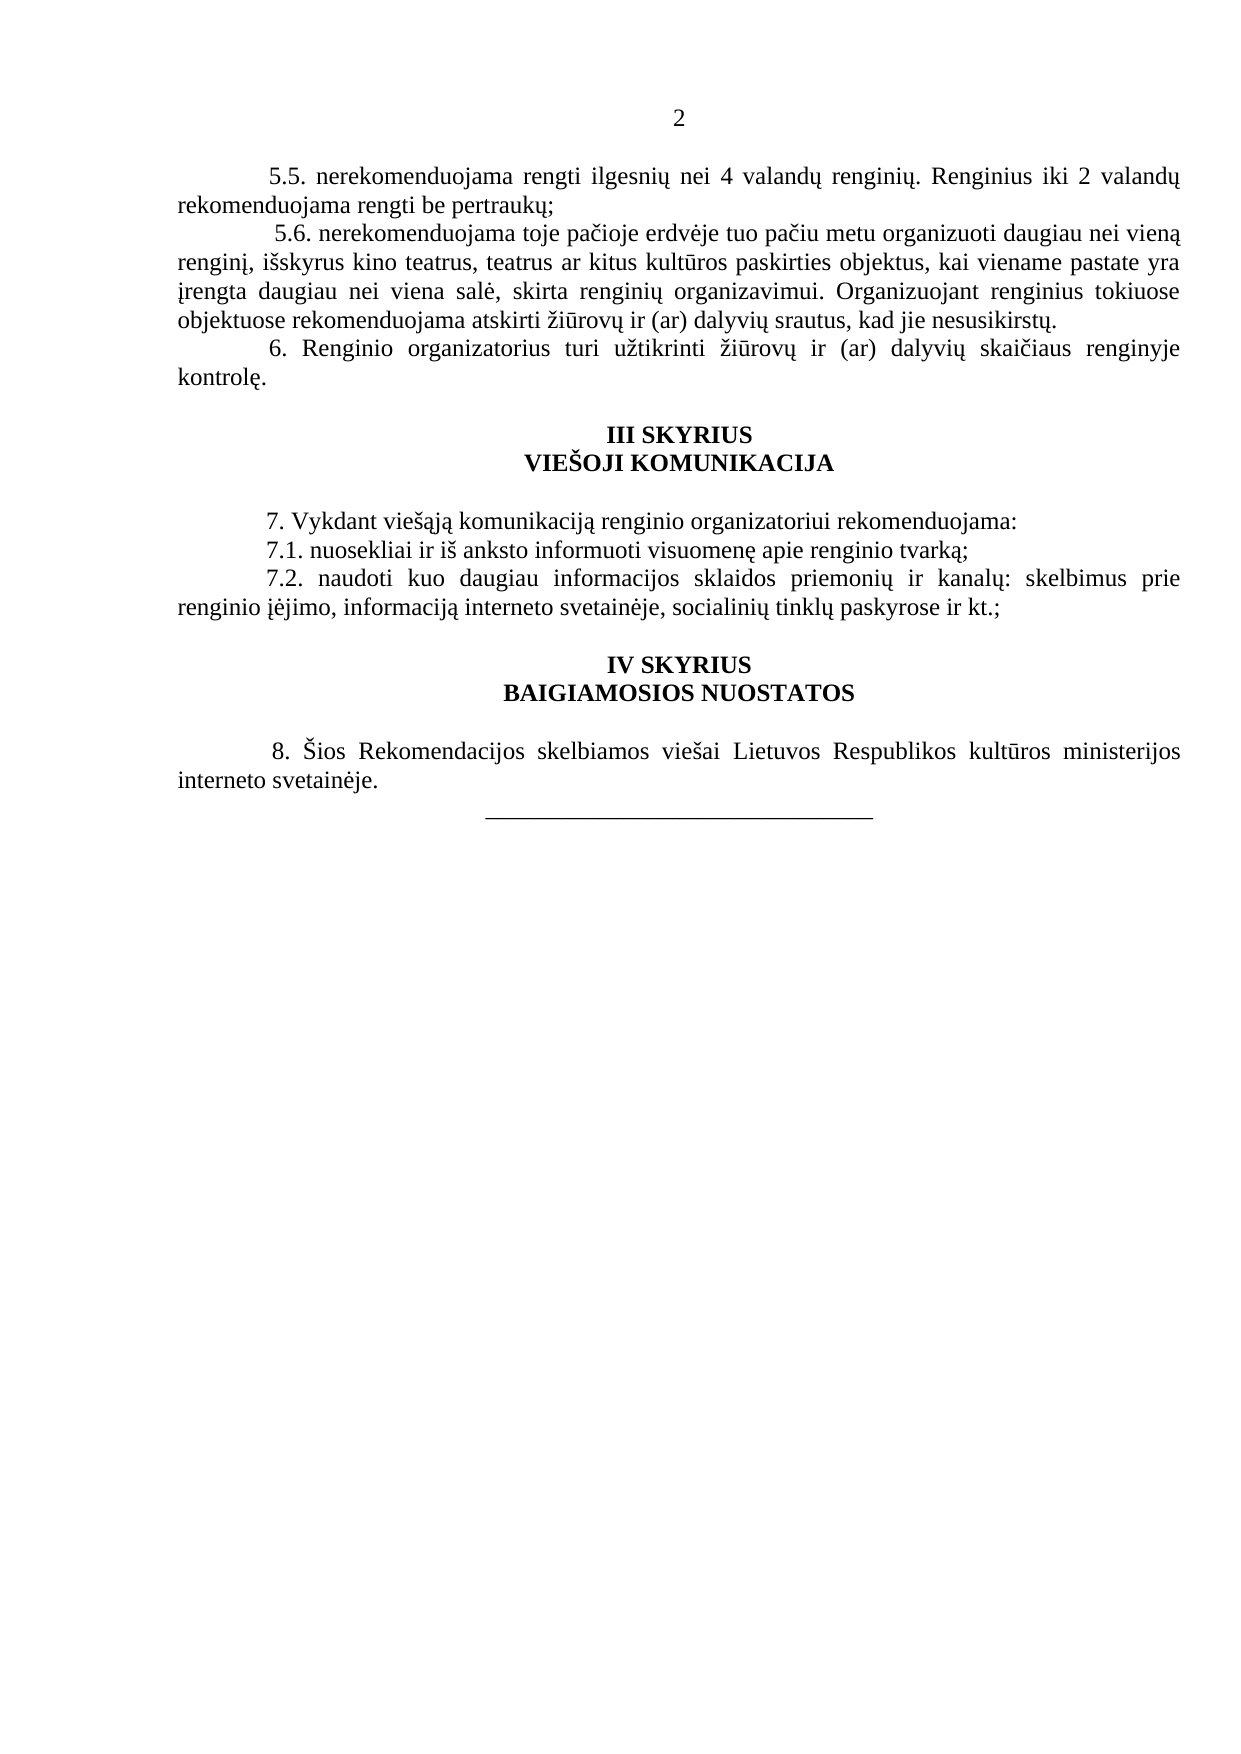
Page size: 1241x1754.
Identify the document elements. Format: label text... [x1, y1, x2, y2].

text VIEŠOJI KOMUNIKACIJA [177, 448, 1181, 477]
text IV SKYRIUS [177, 650, 1181, 678]
text III SKYRIUS [177, 420, 1181, 448]
text 5.6. nerekomenduojama toje pačioje erdvėje tuo pačiu metu organizuoti daugiau nei vieną renginį, išskyrus kino teatrus, teatrus ar kitus kultūros paskirties objektus, kai viename pastate yra įrengta daugiau nei viena salė, skirta renginių organizavimui. Organizuojant renginius tokiuose objektuose rekomenduojama atskirti žiūrovų ir (ar) dalyvių srautus, kad jie nesusikirstų. [177, 218, 1181, 333]
text BAIGIAMOSIOS NUOSTATOS [177, 678, 1181, 707]
text 8. Šios Rekomendacijos skelbiamos viešai Lietuvos Respublikos kultūros ministerijos interneto svetainėje. [177, 736, 1181, 793]
text 7. Vykdant viešąją komunikaciją renginio organizatoriui rekomenduojama: [177, 506, 1181, 535]
text 5.5. nerekomenduojama rengti ilgesnių nei 4 valandų renginių. Renginius iki 2 valandų rekomenduojama rengti be pertraukų; [177, 161, 1181, 218]
text 7.2. naudoti kuo daugiau informacijos sklaidos priemonių ir kanalų: skelbimus prie renginio įėjimo, informaciją interneto svetainėje, socialinių tinklų paskyrose ir kt.; [177, 563, 1181, 621]
text 6. Renginio organizatorius turi užtikrinti žiūrovų ir (ar) dalyvių skaičiaus renginyje kontrolę. [177, 333, 1181, 391]
text _______________________________ [177, 793, 1181, 822]
text 7.1. nuosekliai ir iš anksto informuoti visuomenę apie renginio tvarką; [177, 535, 1181, 563]
